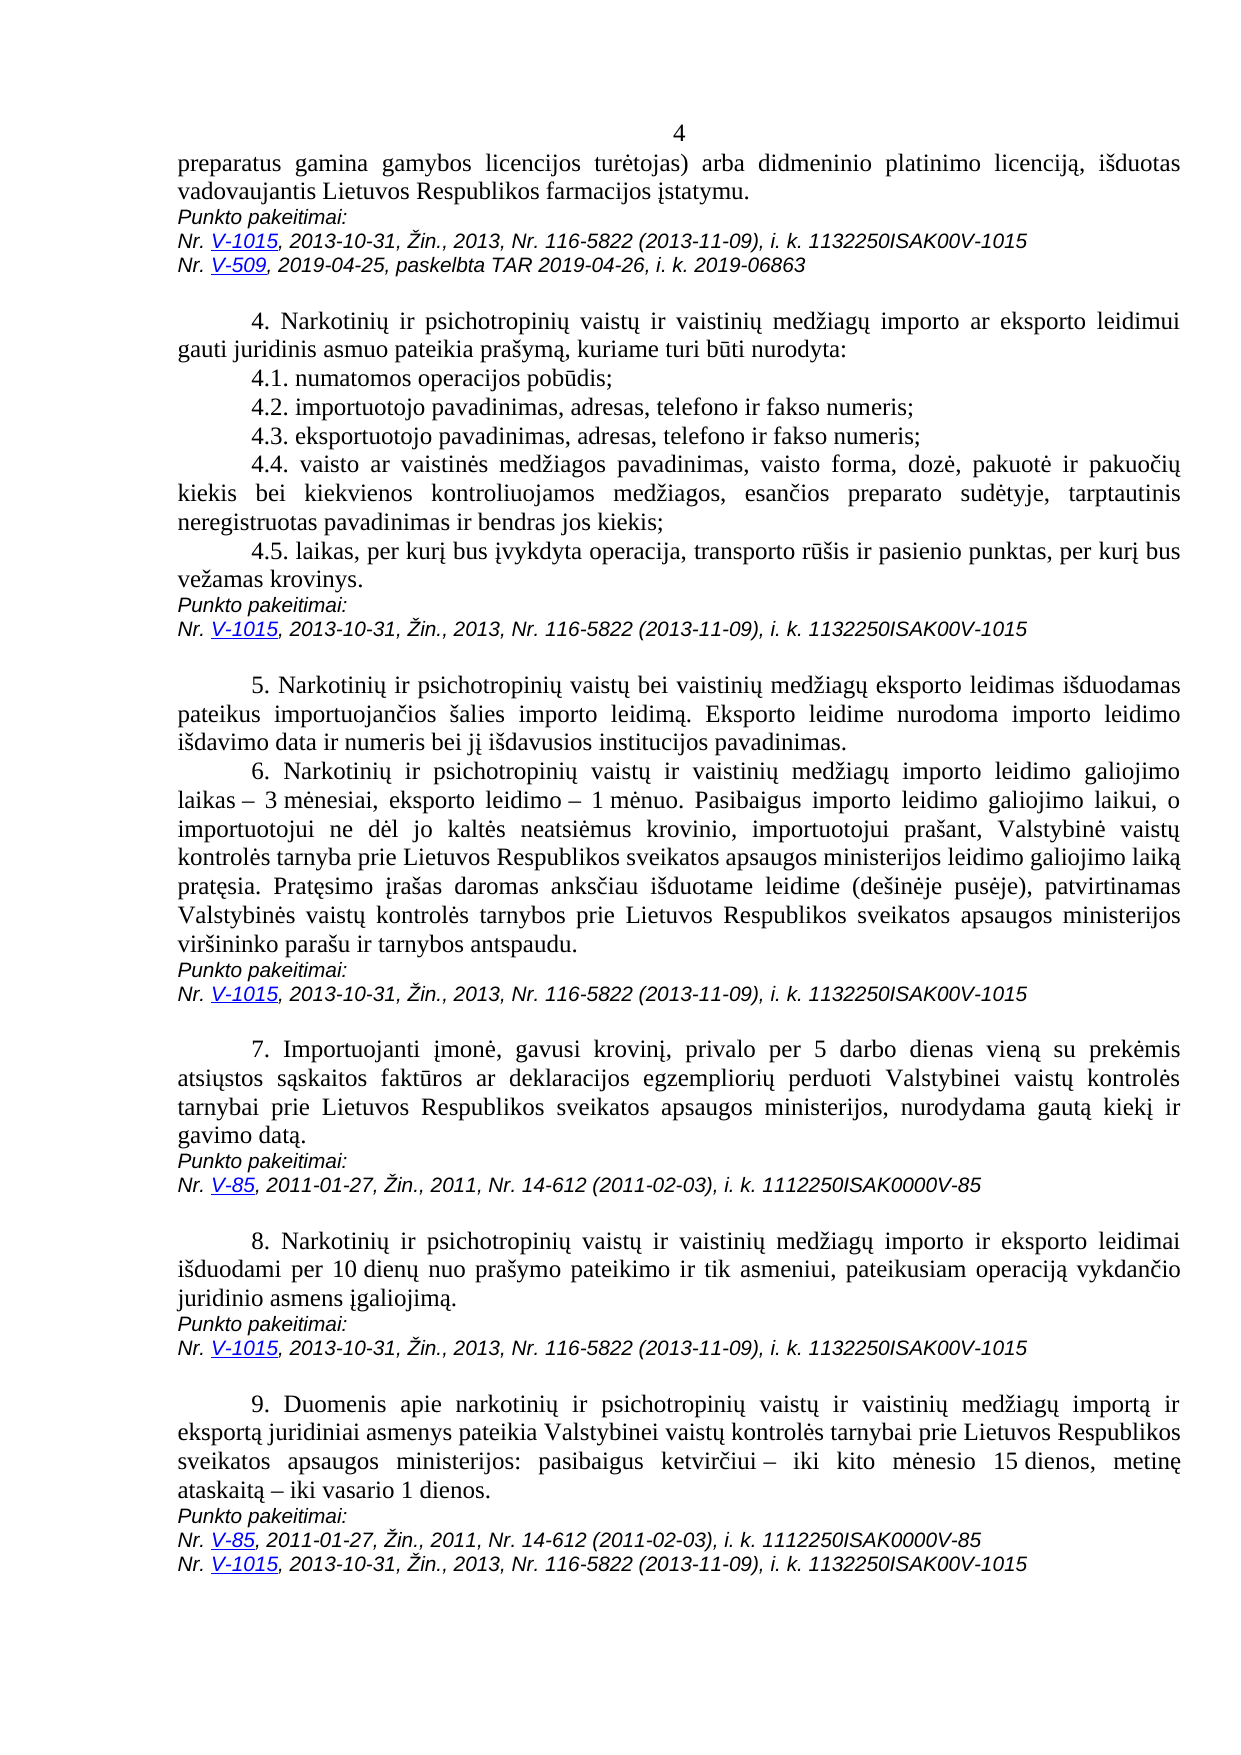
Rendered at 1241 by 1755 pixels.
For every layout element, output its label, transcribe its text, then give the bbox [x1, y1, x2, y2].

text Punkto pakeitimai: [177, 957, 1181, 981]
text 4. Narkotinių ir psichotropinių vaistų ir vaistinių medžiagų importo ar eksporto leidimui gauti juridinis asmuo pateikia prašymą, kuriame turi būti nurodyta: [177, 306, 1181, 363]
text 9. Duomenis apie narkotinių ir psichotropinių vaistų ir vaistinių medžiagų importą ir eksportą juridiniai asmenys pateikia Valstybinei vaistų kontrolės tarnybai prie Lietuvos Respublikos sveikatos apsaugos ministerijos: pasibaigus ketvirčiui – iki kito mėnesio 15 dienos, metinę ataskaitą – iki vasario 1 dienos. [177, 1389, 1181, 1504]
text Punkto pakeitimai: [177, 593, 1181, 617]
text Punkto pakeitimai: [177, 1312, 1181, 1336]
text Nr. V-85, 2011-01-27, Žin., 2011, Nr. 14-612 (2011-02-03), i. k. 1112250ISAK0000V-85 [177, 1528, 1181, 1552]
text 4.4. vaisto ar vaistinės medžiagos pavadinimas, vaisto forma, dozė, pakuotė ir pakuočių kiekis bei kiekvienos kontroliuojamos medžiagos, esančios preparato sudėtyje, tarptautinis neregistruotas pavadinimas ir bendras jos kiekis; [177, 449, 1181, 536]
text Nr. V-1015, 2013-10-31, Žin., 2013, Nr. 116-5822 (2013-11-09), i. k. 1132250ISAK00V-1015 [177, 1336, 1181, 1360]
text 4.2. importuotojo pavadinimas, adresas, telefono ir fakso numeris; [177, 392, 1181, 421]
text Nr. V-1015, 2013-10-31, Žin., 2013, Nr. 116-5822 (2013-11-09), i. k. 1132250ISAK00V-1015 [177, 1552, 1181, 1576]
text 5. Narkotinių ir psichotropinių vaistų bei vaistinių medžiagų eksporto leidimas išduodamas pateikus importuojančios šalies importo leidimą. Eksporto leidime nurodoma importo leidimo išdavimo data ir numeris bei jį išdavusios institucijos pavadinimas. [177, 670, 1181, 756]
text 4.1. numatomos operacijos pobūdis; [177, 363, 1181, 392]
text 4.5. laikas, per kurį bus įvykdyta operacija, transporto rūšis ir pasienio punktas, per kurį bus vežamas krovinys. [177, 536, 1181, 593]
text 7. Importuojanti įmonė, gavusi krovinį, privalo per 5 darbo dienas vieną su prekėmis atsiųstos sąskaitos faktūros ar deklaracijos egzempliorių perduoti Valstybinei vaistų kontrolės tarnybai prie Lietuvos Respublikos sveikatos apsaugos ministerijos, nurodydama gautą kiekį ir gavimo datą. [177, 1034, 1181, 1149]
text Punkto pakeitimai: [177, 1504, 1181, 1528]
text Nr. V-1015, 2013-10-31, Žin., 2013, Nr. 116-5822 (2013-11-09), i. k. 1132250ISAK00V-1015 [177, 981, 1181, 1005]
text 8. Narkotinių ir psichotropinių vaistų ir vaistinių medžiagų importo ir eksporto leidimai išduodami per 10 dienų nuo prašymo pateikimo ir tik asmeniui, pateikusiam operaciją vykdančio juridinio asmens įgaliojimą. [177, 1226, 1181, 1312]
text Nr. V-1015, 2013-10-31, Žin., 2013, Nr. 116-5822 (2013-11-09), i. k. 1132250ISAK00V-1015 [177, 617, 1181, 641]
text Nr. V-509, 2019-04-25, paskelbta TAR 2019-04-26, i. k. 2019-06863 [177, 253, 1181, 277]
text Nr. V-85, 2011-01-27, Žin., 2011, Nr. 14-612 (2011-02-03), i. k. 1112250ISAK0000V-85 [177, 1173, 1181, 1197]
text 4.3. eksportuotojo pavadinimas, adresas, telefono ir fakso numeris; [177, 421, 1181, 449]
text Nr. V-1015, 2013-10-31, Žin., 2013, Nr. 116-5822 (2013-11-09), i. k. 1132250ISAK00V-1015 [177, 229, 1181, 253]
text preparatus gamina gamybos licencijos turėtojas) arba didmeninio platinimo licenciją, išduotas vadovaujantis Lietuvos Respublikos farmacijos įstatymu. [177, 148, 1181, 205]
text Punkto pakeitimai: [177, 205, 1181, 229]
text 6. Narkotinių ir psichotropinių vaistų ir vaistinių medžiagų importo leidimo galiojimo laikas – 3 mėnesiai, eksporto leidimo – 1 mėnuo. Pasibaigus importo leidimo galiojimo laikui, o importuotojui ne dėl jo kaltės neatsiėmus krovinio, importuotojui prašant, Valstybinė vaistų kontrolės tarnyba prie Lietuvos Respublikos sveikatos apsaugos ministerijos leidimo galiojimo laiką pratęsia. Pratęsimo įrašas daromas anksčiau išduotame leidime (dešinėje pusėje), patvirtinamas Valstybinės vaistų kontrolės tarnybos prie Lietuvos Respublikos sveikatos apsaugos ministerijos viršininko parašu ir tarnybos antspaudu. [177, 756, 1181, 957]
text Punkto pakeitimai: [177, 1149, 1181, 1173]
